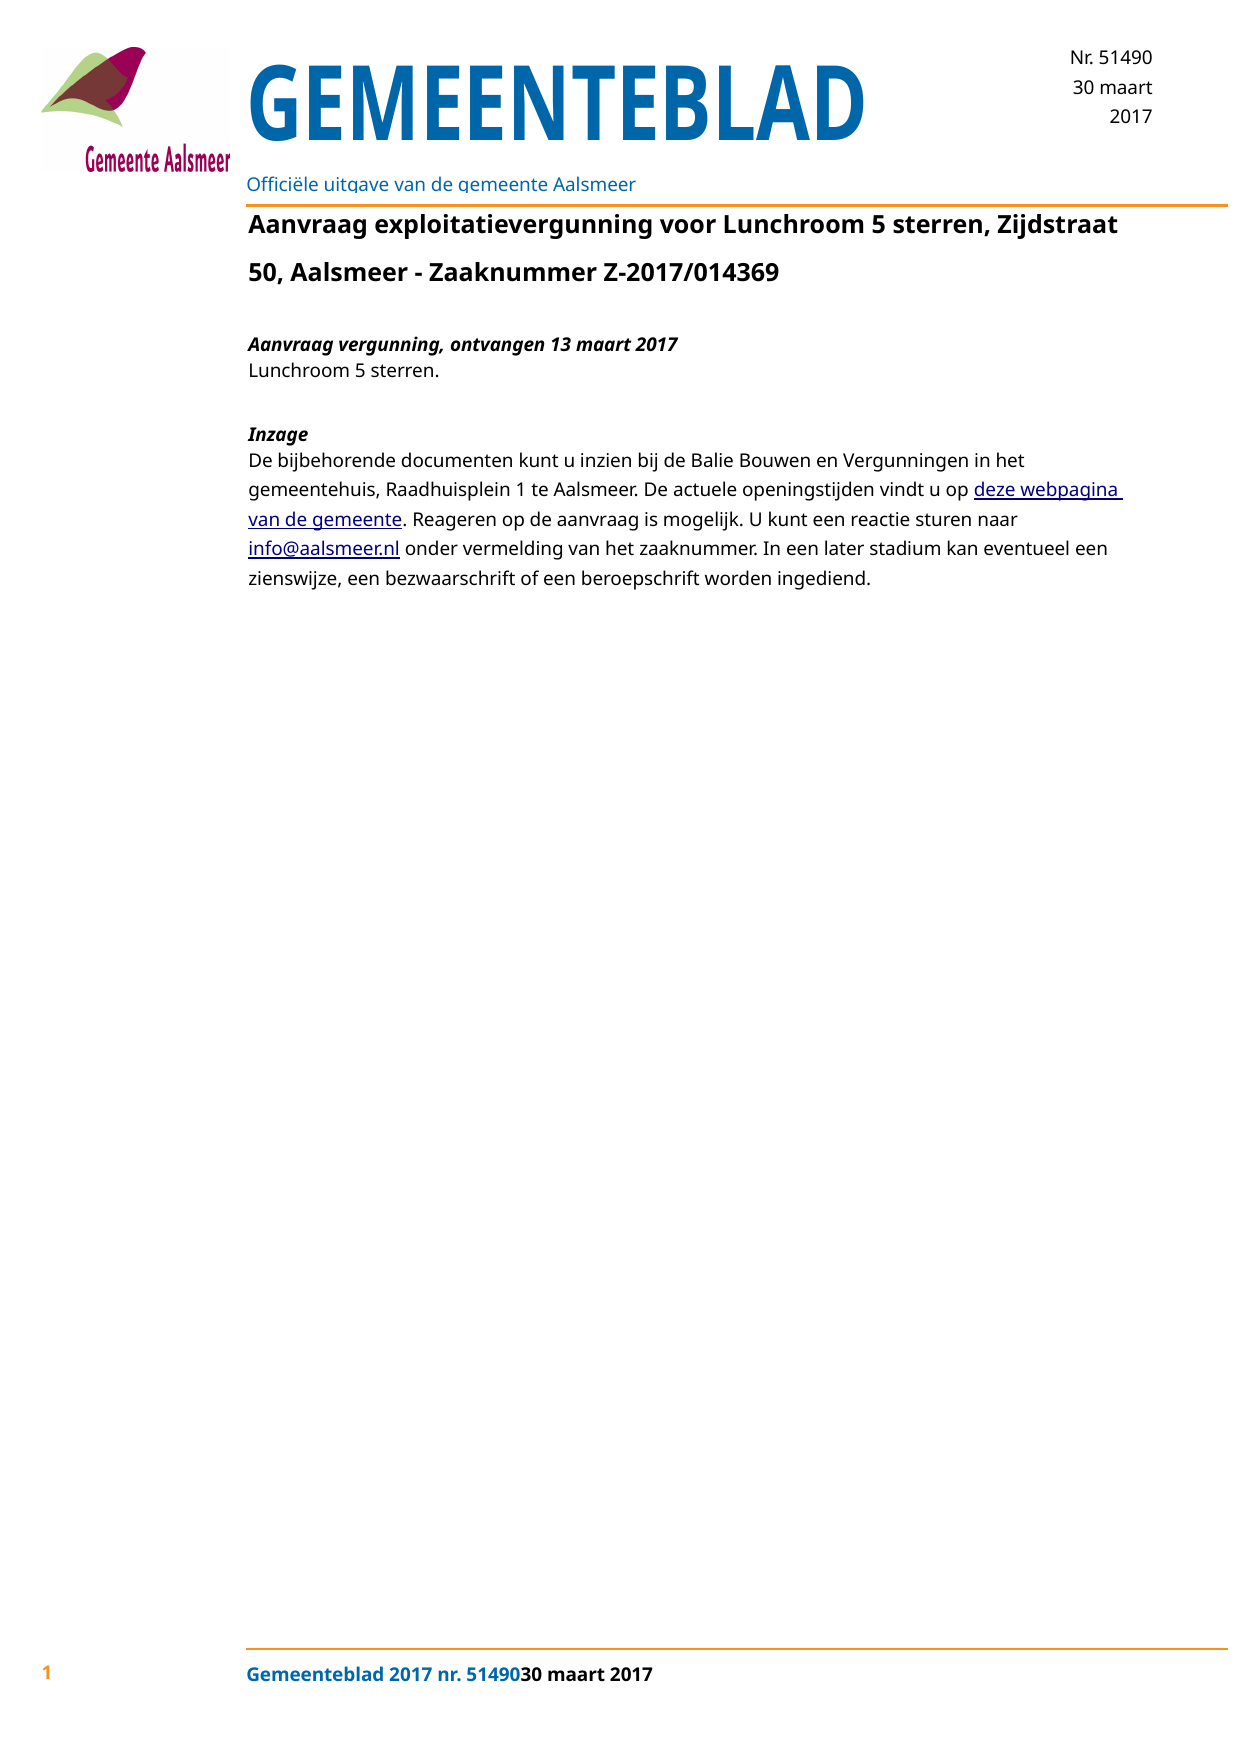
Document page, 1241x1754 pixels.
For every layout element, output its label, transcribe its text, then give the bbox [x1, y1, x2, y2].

picture [41, 47, 231, 172]
text ​ [248, 616, 1152, 641]
text Aanvraag vergunning, ontvangen 13 maart 2017 [248, 331, 1152, 357]
text Aanvraag exploitatievergunning voor Lunchroom 5 sterren, Zijdstraat 50, Aalsmeer - Zaaknummer Z-2017/014369 [248, 207, 1152, 288]
text De bijbehorende documenten kunt u inzien bij de Balie Bouwen en Vergunningen in het gemeentehuis, Raadhuisplein 1 te Aalsmeer. De actuele openingstijden vindt u op deze webpagina van de gemeente. Reageren op de aanvraag is mogelijk. U kunt een reactie sturen naar info@aalsmeer.nl onder vermelding van het zaaknummer. In een later stadium kan eventueel een zienswijze, een bezwaarschrift of een beroepschrift worden ingediend. [248, 447, 1152, 591]
text Inzage [248, 421, 1152, 447]
text Lunchroom 5 sterren. [248, 357, 1152, 383]
